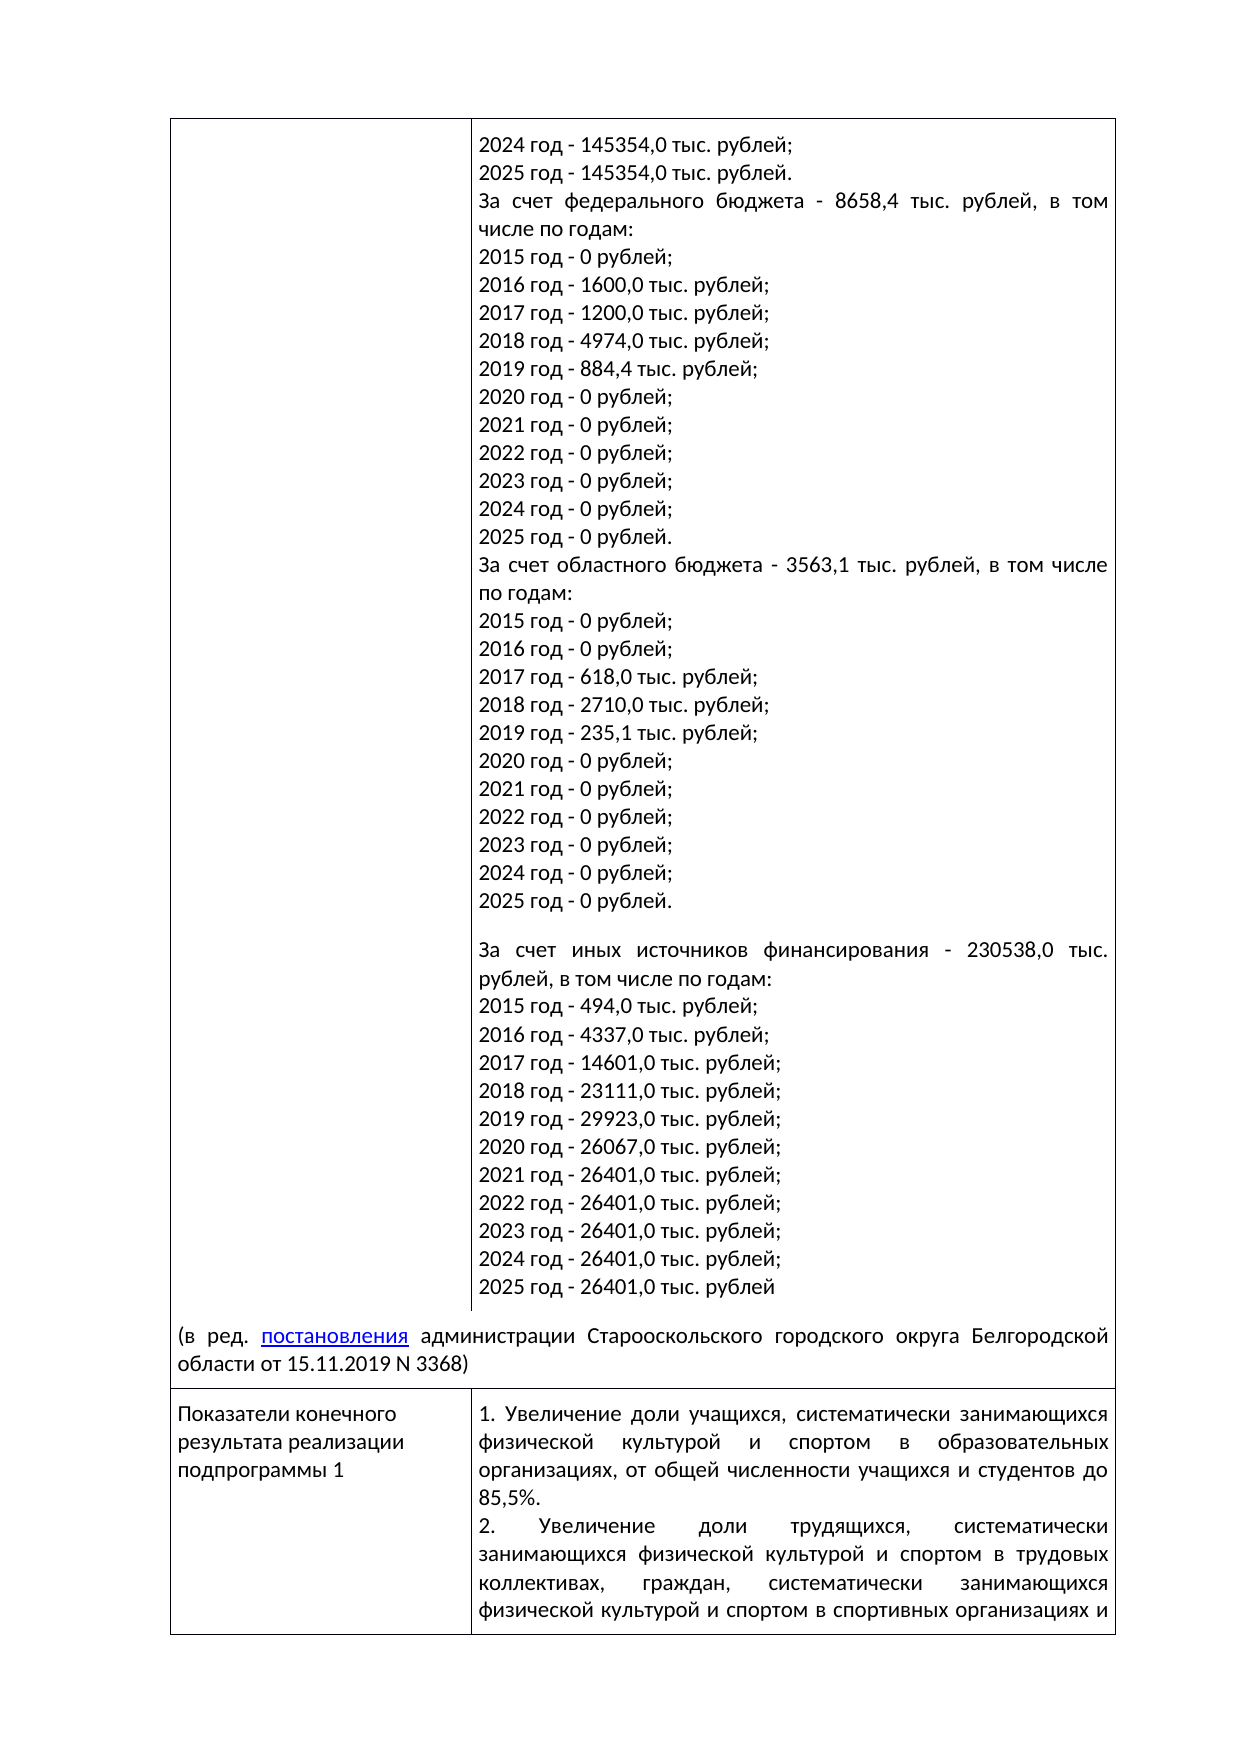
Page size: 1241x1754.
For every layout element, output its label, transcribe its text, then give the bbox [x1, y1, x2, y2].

table_cell [171, 119, 471, 925]
table_cell Показатели конечного результата реализации подпрограммы 1 [171, 1389, 471, 1634]
table_cell [171, 925, 471, 1311]
table_cell 2024 год - 145354,0 тыс. рублей; 2025 год - 145354,0 тыс. рублей. За счет федерального бюджета - 8658,4 тыс. рублей, в том числе по годам: 2015 год - 0 рублей; 2016 год - 1600,0 тыс. рублей; 2017 год - 1200,0 тыс. рублей; 2018 год - 4974,0 тыс. рублей; 2019 год - 884,4 тыс. рублей; 2020 год - 0 рублей; 2021 год - 0 рублей; 2022 год - 0 рублей; 2023 год - 0 рублей; 2024 год - 0 рублей; 2025 год - 0 рублей. За счет областного бюджета - 3563,1 тыс. рублей, в том числе по годам: 2015 год - 0 рублей; 2016 год - 0 рублей; 2017 год - 618,0 тыс. рублей; 2018 год - 2710,0 тыс. рублей; 2019 год - 235,1 тыс. рублей; 2020 год - 0 рублей; 2021 год - 0 рублей; 2022 год - 0 рублей; 2023 год - 0 рублей; 2024 год - 0 рублей; 2025 год - 0 рублей. [472, 119, 1115, 925]
table_cell За счет иных источников финансирования - 230538,0 тыс. рублей, в том числе по годам: 2015 год - 494,0 тыс. рублей; 2016 год - 4337,0 тыс. рублей; 2017 год - 14601,0 тыс. рублей; 2018 год - 23111,0 тыс. рублей; 2019 год - 29923,0 тыс. рублей; 2020 год - 26067,0 тыс. рублей; 2021 год - 26401,0 тыс. рублей; 2022 год - 26401,0 тыс. рублей; 2023 год - 26401,0 тыс. рублей; 2024 год - 26401,0 тыс. рублей; 2025 год - 26401,0 тыс. рублей [472, 925, 1115, 1311]
table_cell 1. Увеличение доли учащихся, систематически занимающихся физической культурой и спортом в образовательных организациях, от общей численности учащихся и студентов до 85,5%. 2. Увеличение доли трудящихся, систематически занимающихся физической культурой и спортом в трудовых коллективах, граждан, систематически занимающихся физической культурой и спортом в спортивных организациях и [472, 1389, 1115, 1634]
table_cell (в ред. постановления администрации Старооскольского городского округа Белгородской области от 15.11.2019 N 3368) [171, 1311, 1115, 1388]
